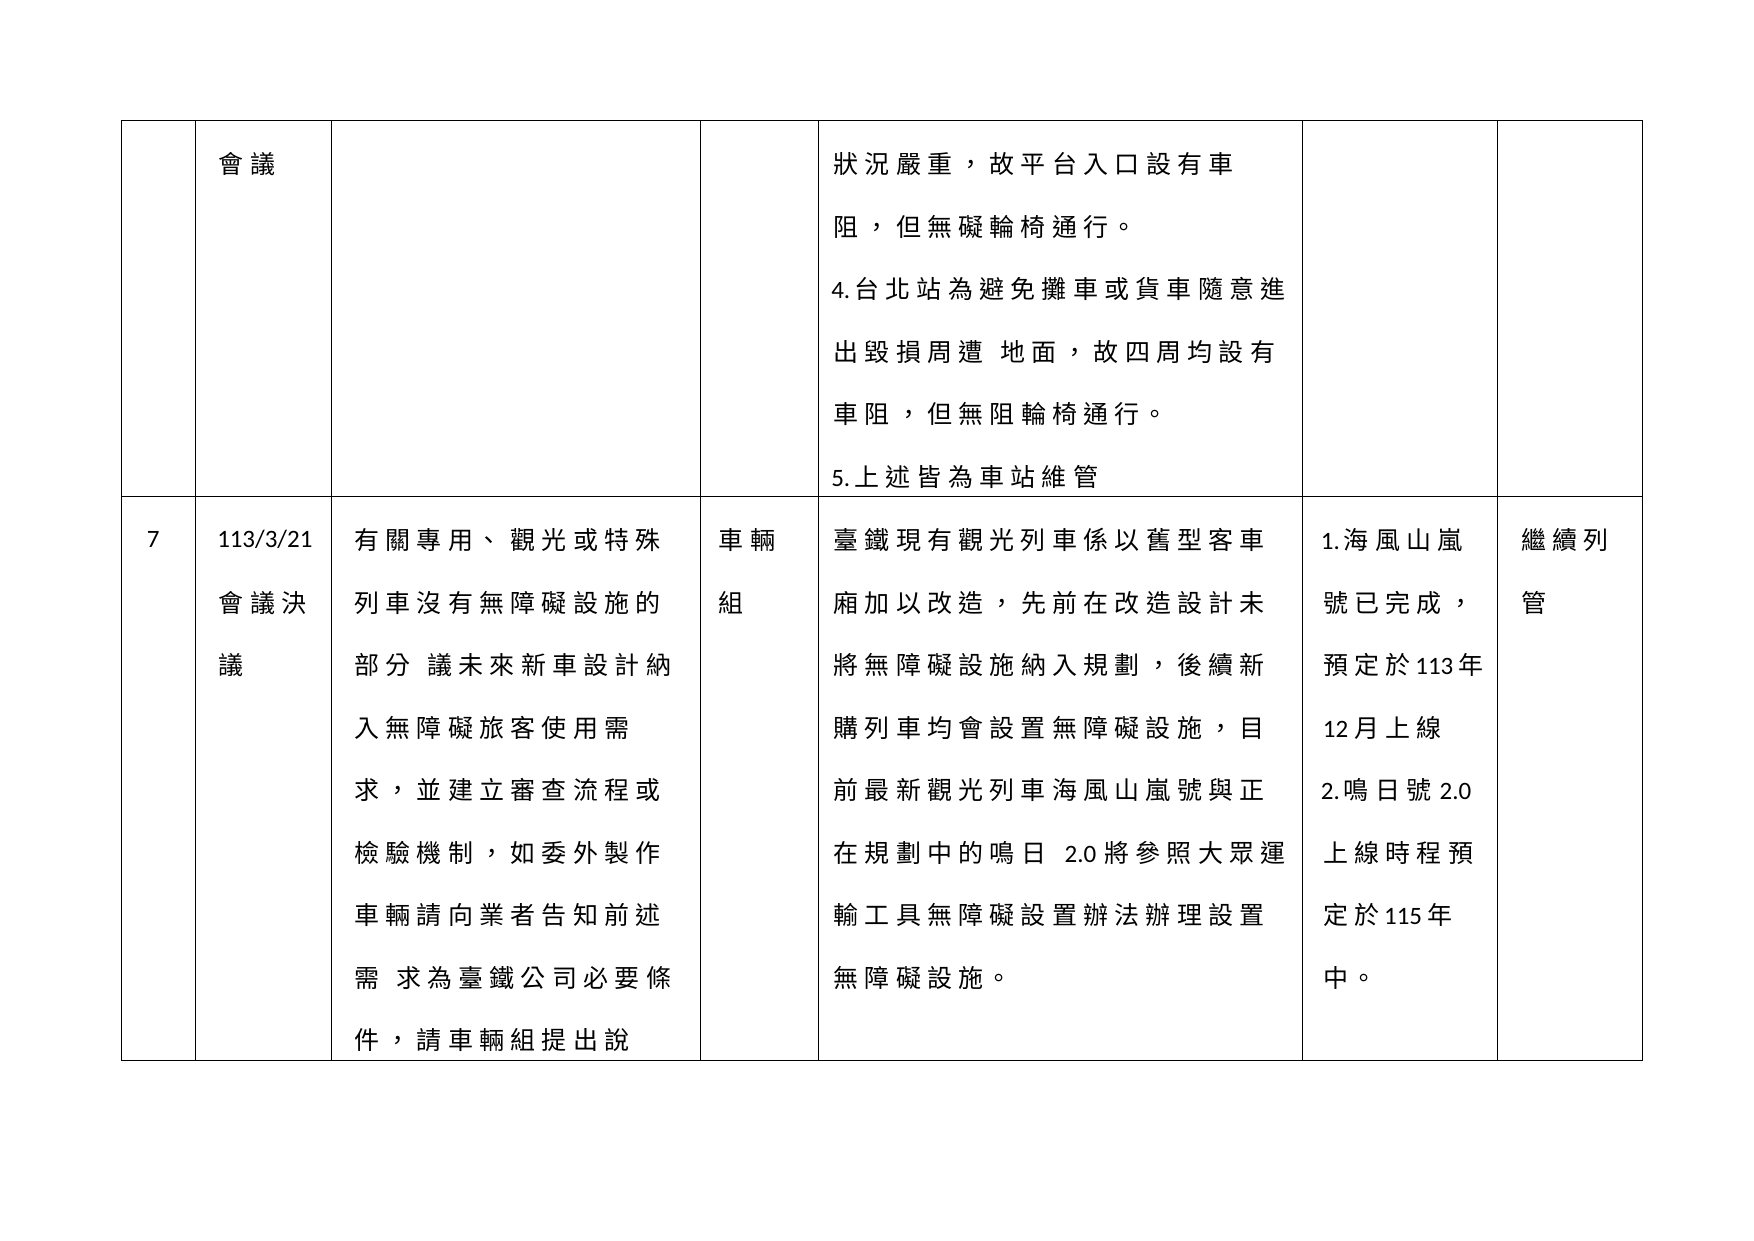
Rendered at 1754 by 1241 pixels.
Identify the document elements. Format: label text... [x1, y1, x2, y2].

table_cell [332, 121, 700, 496]
table_cell 1.海風山嵐號已完成， 預定於113年12月上線 2.鳴日號2.0上線時程預定於115年中。 [1303, 497, 1497, 1060]
table_cell 7 [122, 497, 195, 1060]
table_cell 車輛組 [701, 497, 818, 1060]
table_cell 會議 [196, 121, 331, 496]
table_cell [701, 121, 818, 496]
table_cell 繼續列管 [1498, 497, 1642, 1060]
table_cell [1303, 121, 1497, 496]
table_cell 狀況嚴重，故平台入口設有車阻，但無礙輪椅通行。 4.台北站為避免攤車或貨車隨意進出毀損周遭 地面，故四周均設有車阻，但無阻輪椅通行。 5.上述皆為車站維管 [819, 121, 1302, 496]
table_cell 有關專用、觀光或特殊列車沒有無障礙設施的部分 議未來新車設計納入無障礙旅客使用需求，並建立審查流程或檢驗機制，如委外製作車輛請向業者告知前述需 求為臺鐵公司必要條件，請車輛組提出說 [332, 497, 700, 1060]
table_cell 臺鐵現有觀光列車係以舊型客車廂加以改造，先前在改造設計未將無障礙設施納入規劃，後續新購列車均會設置無障礙設施，目前最新觀光列車海風山嵐號與正在規劃中的鳴日 2.0將參照大眾運輸工具無障礙設置辦法辦理設置無障礙設施。 [819, 497, 1302, 1060]
table_cell [1498, 121, 1642, 496]
table_cell [122, 121, 195, 496]
table_cell 113/3/21 會議決議 [196, 497, 331, 1060]
